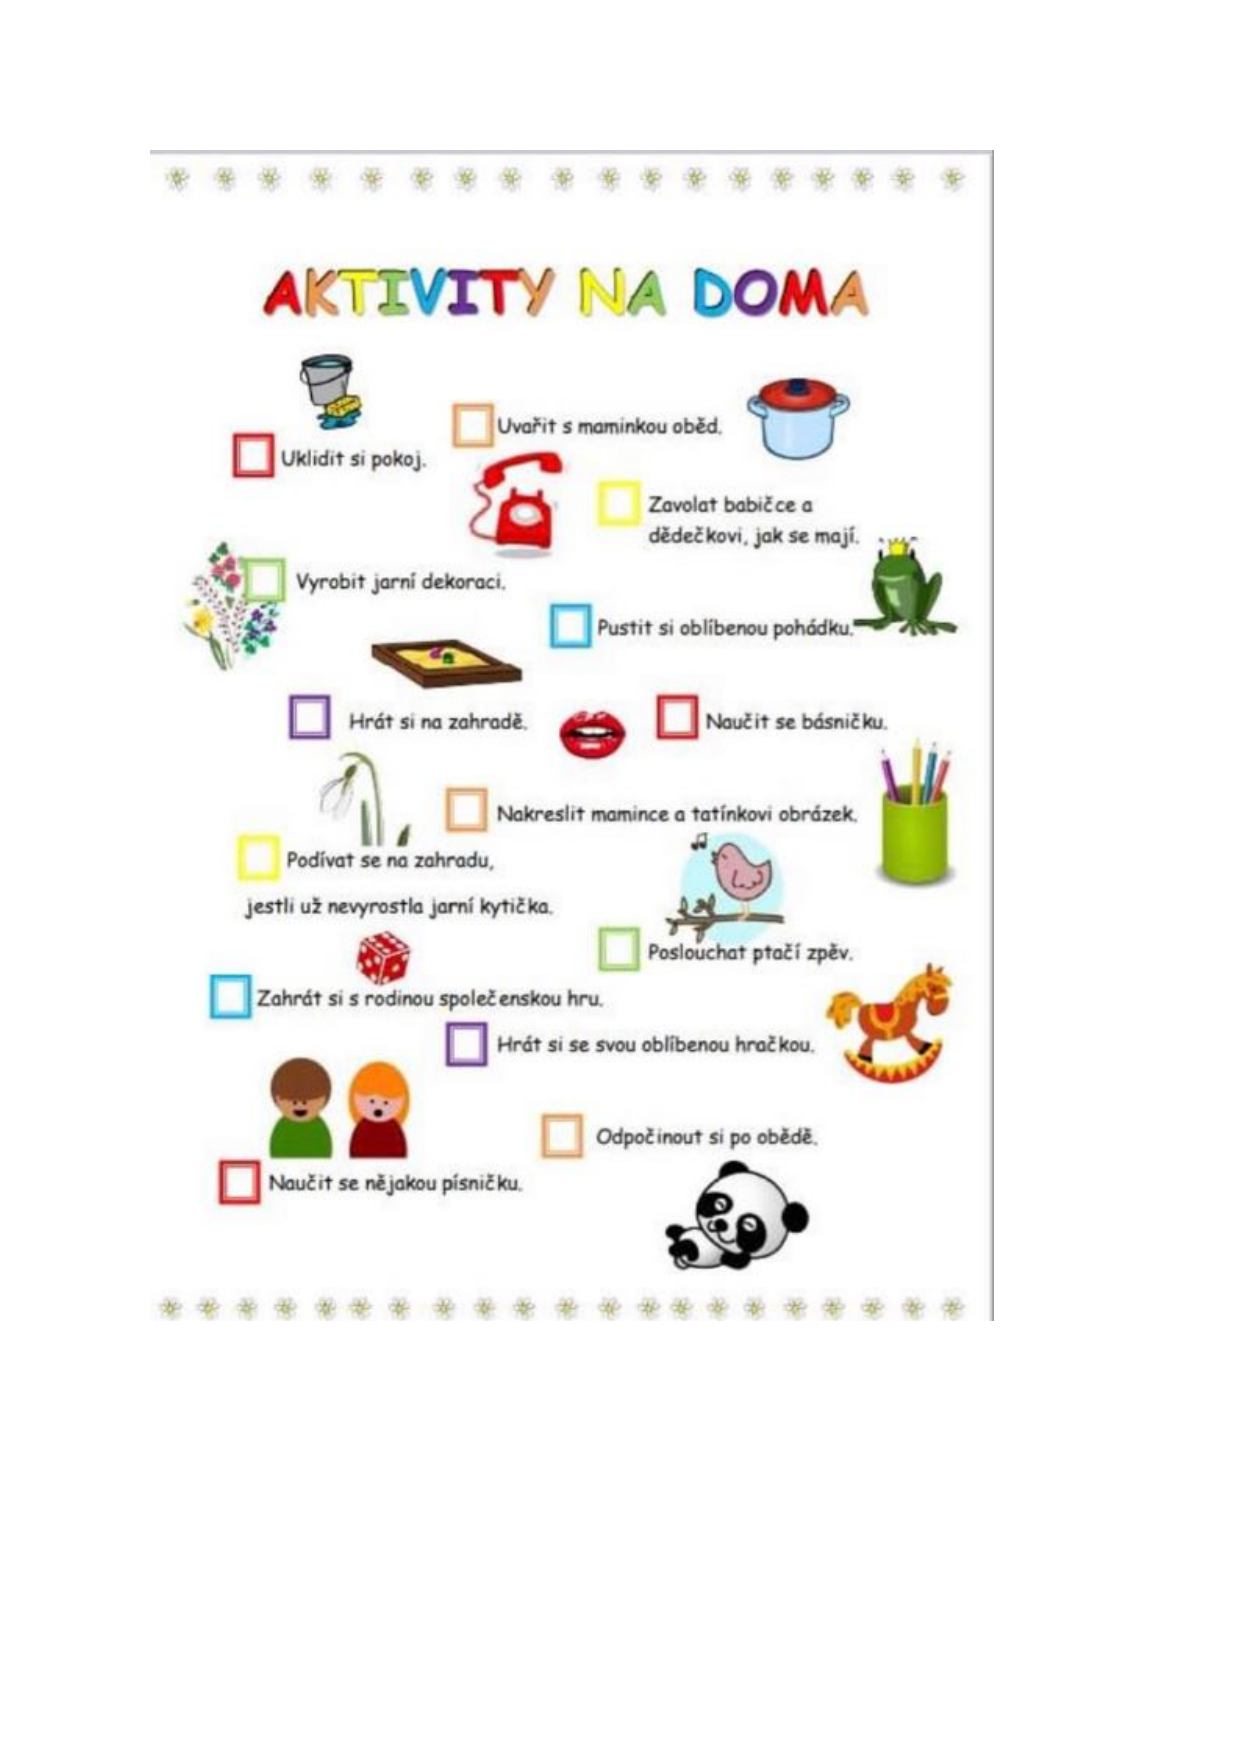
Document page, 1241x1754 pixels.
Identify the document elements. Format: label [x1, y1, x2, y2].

picture [150, 150, 994, 1321]
